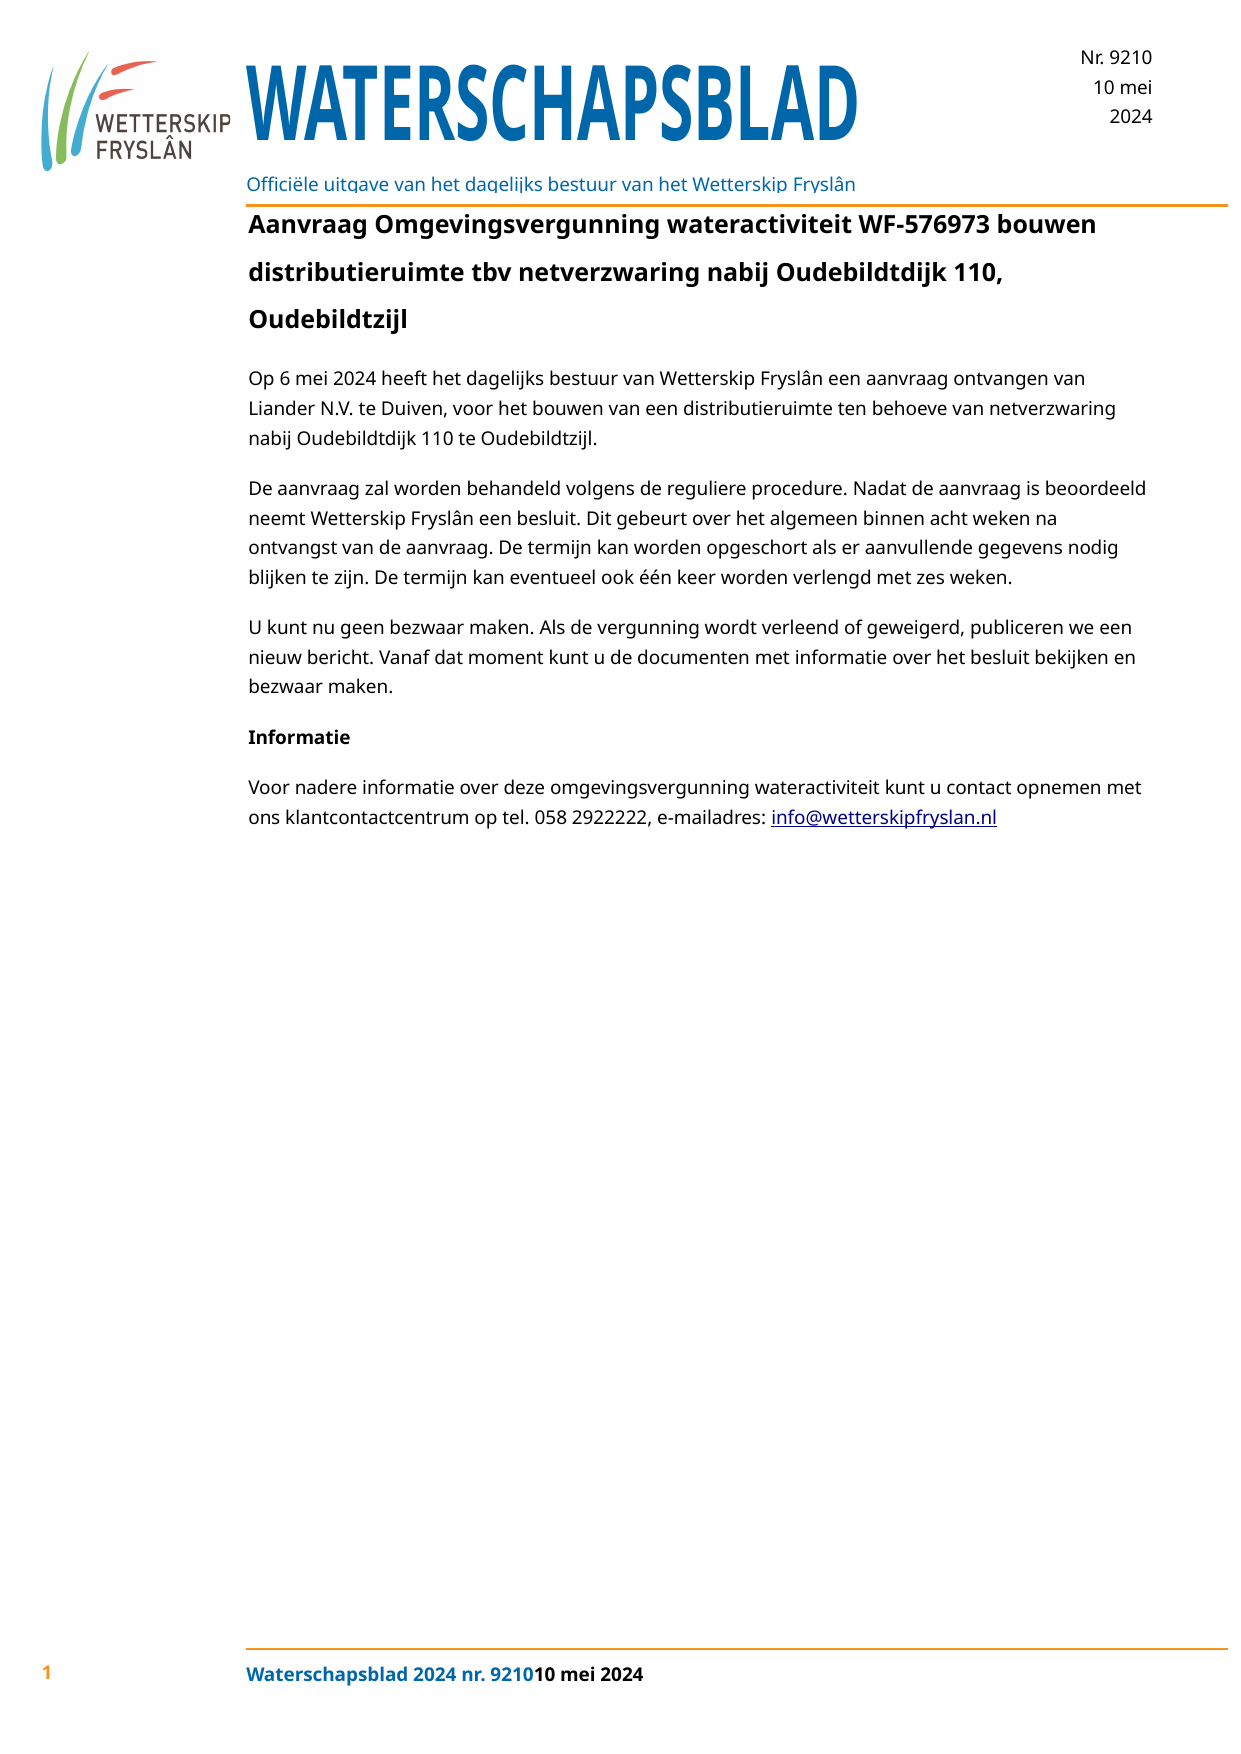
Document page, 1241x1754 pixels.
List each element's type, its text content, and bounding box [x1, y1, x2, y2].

text De aanvraag zal worden behandeld volgens de reguliere procedure. Nadat de aanvraag is beoordeeld neemt Wetterskip Fryslân een besluit. Dit gebeurt over het algemeen binnen acht weken na ontvangst van de aanvraag. De termijn kan worden opgeschort als er aanvullende gegevens nodig blijken te zijn. De termijn kan eventueel ook één keer worden verlengd met zes weken. [248, 475, 1152, 589]
text Informatie [248, 724, 1152, 749]
text Aanvraag Omgevingsvergunning wateractiviteit WF-576973 bouwen distributieruimte tbv netverzwaring nabij Oudebildtdijk 110, Oudebildtzijl [248, 207, 1152, 336]
text Voor nadere informatie over deze omgevingsvergunning wateractiviteit kunt u contact opnemen met ons klantcontactcentrum op tel. 058 2922222, e-mailadres: info@wetterskipfryslan.nl [248, 774, 1152, 829]
picture [41, 47, 231, 172]
text U kunt nu geen bezwaar maken. Als de vergunning wordt verleend of geweigerd, publiceren we een nieuw bericht. Vanaf dat moment kunt u de documenten met informatie over het besluit bekijken en bezwaar maken. [248, 614, 1152, 699]
text Op 6 mei 2024 heeft het dagelijks bestuur van Wetterskip Fryslân een aanvraag ontvangen van Liander N.V. te Duiven, voor het bouwen van een distributieruimte ten behoeve van netverzwaring nabij Oudebildtdijk 110 te Oudebildtzijl. [248, 366, 1152, 450]
